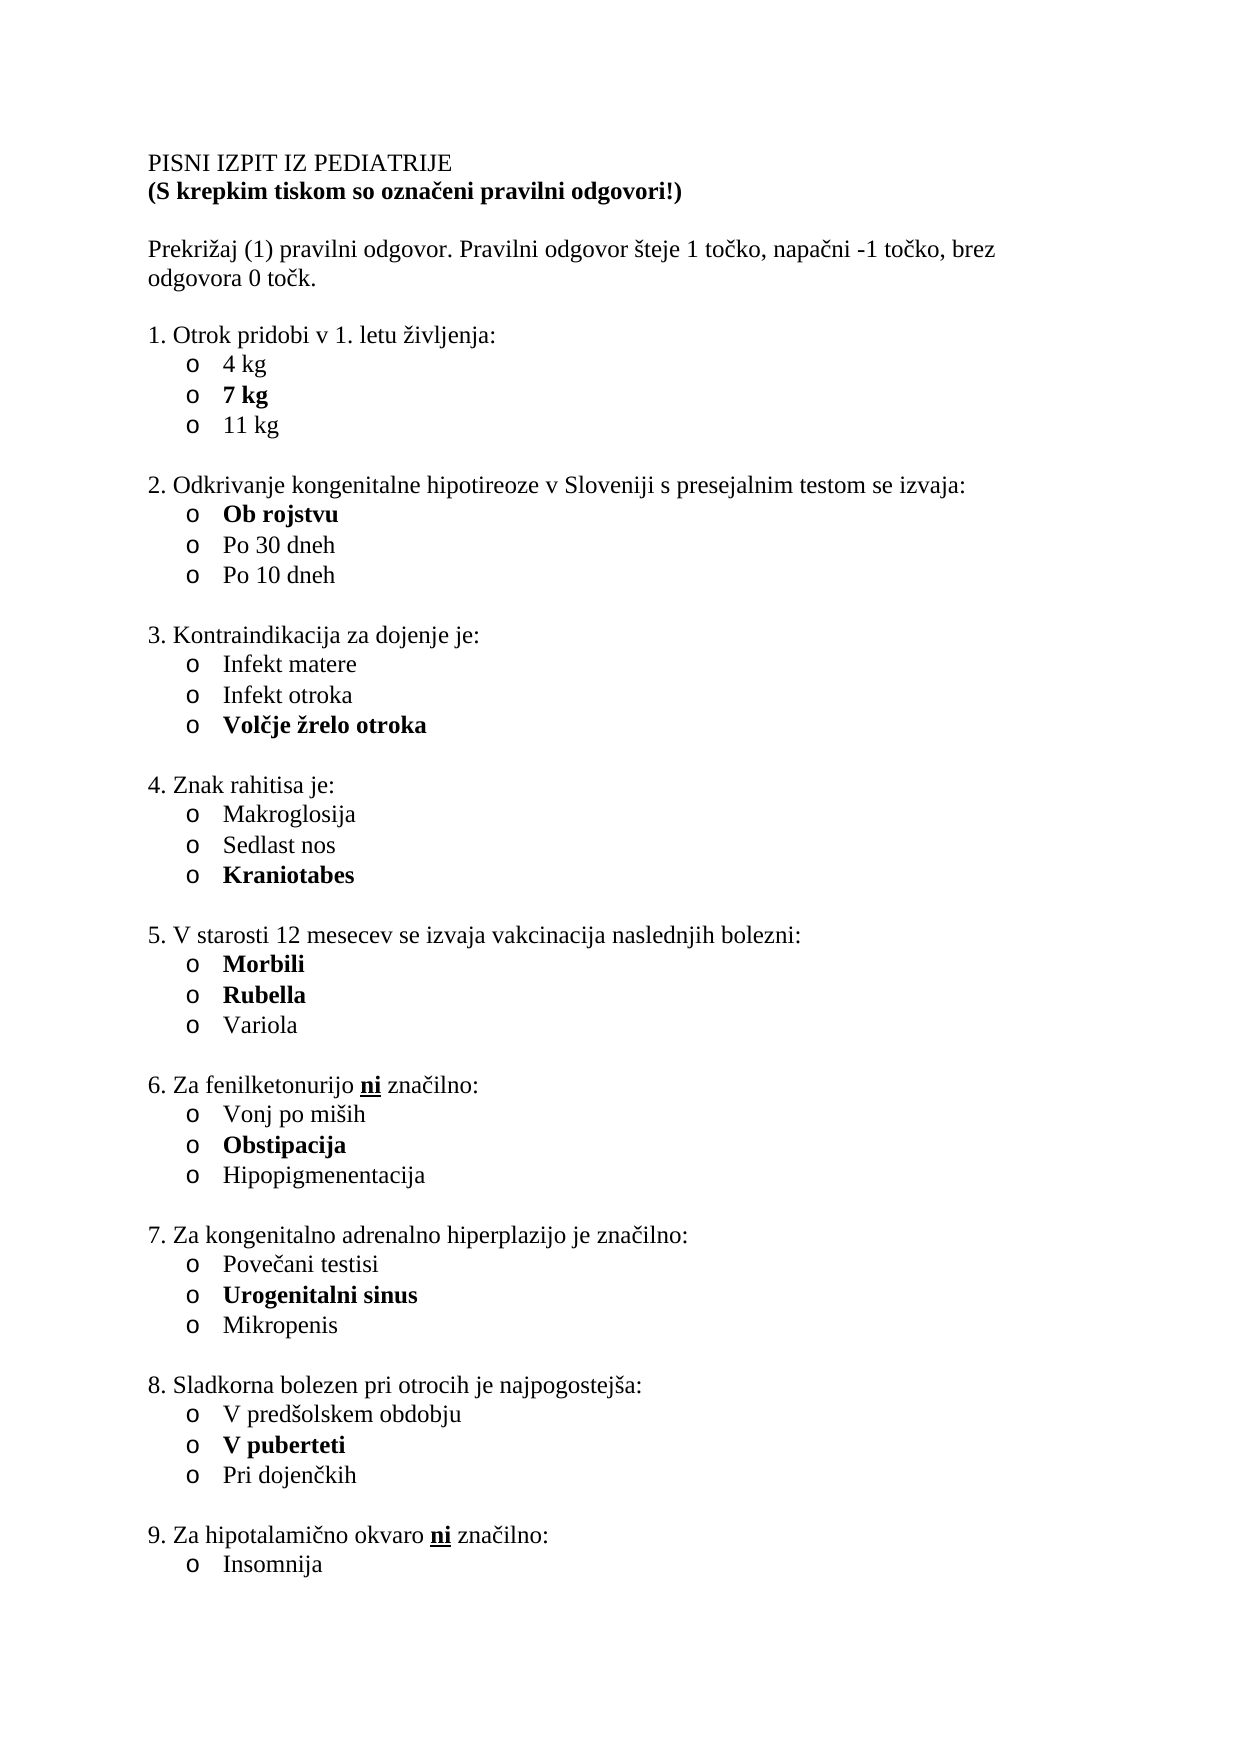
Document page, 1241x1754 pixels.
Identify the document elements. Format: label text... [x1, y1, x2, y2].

list Pri dojenčkih [185, 1461, 1093, 1491]
list Variola [185, 1011, 1093, 1041]
list Sedlast nos [185, 830, 1093, 861]
list Kraniotabes [185, 861, 1093, 891]
text 2. Odkrivanje kongenitalne hipotireoze v Sloveniji s presejalnim testom se izvaja: [148, 470, 1093, 499]
list V puberteti [185, 1430, 1093, 1461]
list Volčje žrelo otroka [185, 711, 1093, 741]
text (S krepkim tiskom so označeni pravilni odgovori!) [148, 176, 1093, 205]
text 9. Za hipotalamično okvaro ni značilno: [148, 1520, 1093, 1549]
text 4. Znak rahitisa je: [148, 770, 1093, 799]
list Morbili [185, 949, 1093, 980]
list Vonj po miših [185, 1099, 1093, 1130]
list Rubella [185, 980, 1093, 1011]
text Prekrižaj (1) pravilni odgovor. Pravilni odgovor šteje 1 točko, napačni -1 točko, brez odgovora 0 točk. [148, 234, 1093, 291]
list Insomnija [185, 1549, 1093, 1580]
text 7. Za kongenitalno adrenalno hiperplazijo je značilno: [148, 1220, 1093, 1249]
list Ob rojstvu [185, 499, 1093, 530]
list Po 30 dneh [185, 530, 1093, 561]
list Mikropenis [185, 1311, 1093, 1341]
list Urogenitalni sinus [185, 1280, 1093, 1311]
list Makroglosija [185, 799, 1093, 830]
text 8. Sladkorna bolezen pri otrocih je najpogostejša: [148, 1370, 1093, 1399]
text 6. Za fenilketonurijo ni značilno: [148, 1070, 1093, 1099]
list Infekt matere [185, 649, 1093, 680]
list V predšolskem obdobju [185, 1399, 1093, 1430]
list 7 kg [185, 380, 1093, 411]
list Infekt otroka [185, 680, 1093, 711]
text 1. Otrok pridobi v 1. letu življenja: [148, 320, 1093, 349]
list Obstipacija [185, 1130, 1093, 1161]
list 4 kg [185, 349, 1093, 380]
text 5. V starosti 12 mesecev se izvaja vakcinacija naslednjih bolezni: [148, 920, 1093, 949]
text 3. Kontraindikacija za dojenje je: [148, 620, 1093, 649]
list Povečani testisi [185, 1249, 1093, 1280]
text PISNI IZPIT IZ PEDIATRIJE [148, 148, 1093, 176]
list Po 10 dneh [185, 561, 1093, 591]
list 11 kg [185, 411, 1093, 441]
list Hipopigmenentacija [185, 1161, 1093, 1191]
